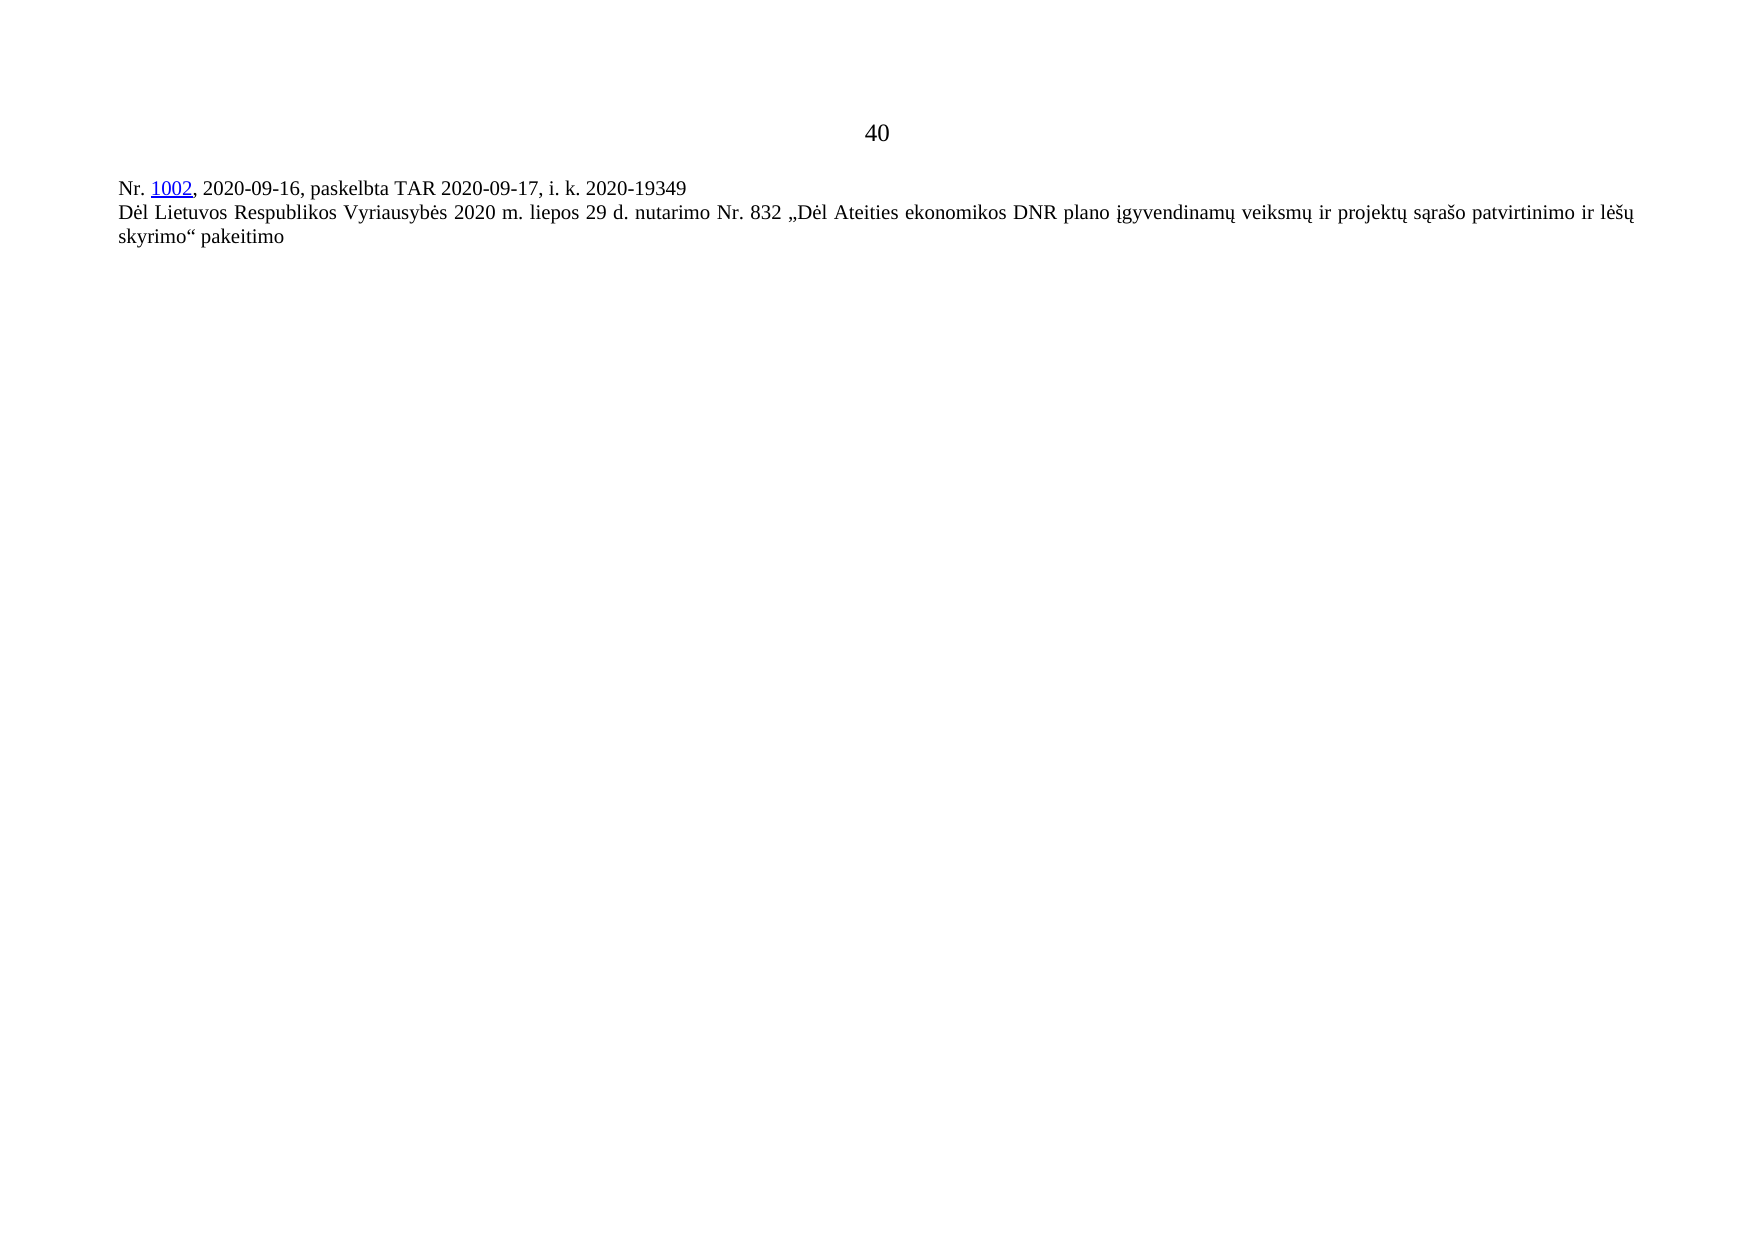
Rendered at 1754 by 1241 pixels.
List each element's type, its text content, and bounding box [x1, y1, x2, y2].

text Nr. 1002, 2020-09-16, paskelbta TAR 2020-09-17, i. k. 2020-19349 [118, 176, 1636, 200]
text Dėl Lietuvos Respublikos Vyriausybės 2020 m. liepos 29 d. nutarimo Nr. 832 „Dėl Ateities ekonomikos DNR plano įgyvendinamų veiksmų ir projektų sąrašo patvirtinimo ir lėšų skyrimo“ pakeitimo [118, 200, 1636, 248]
